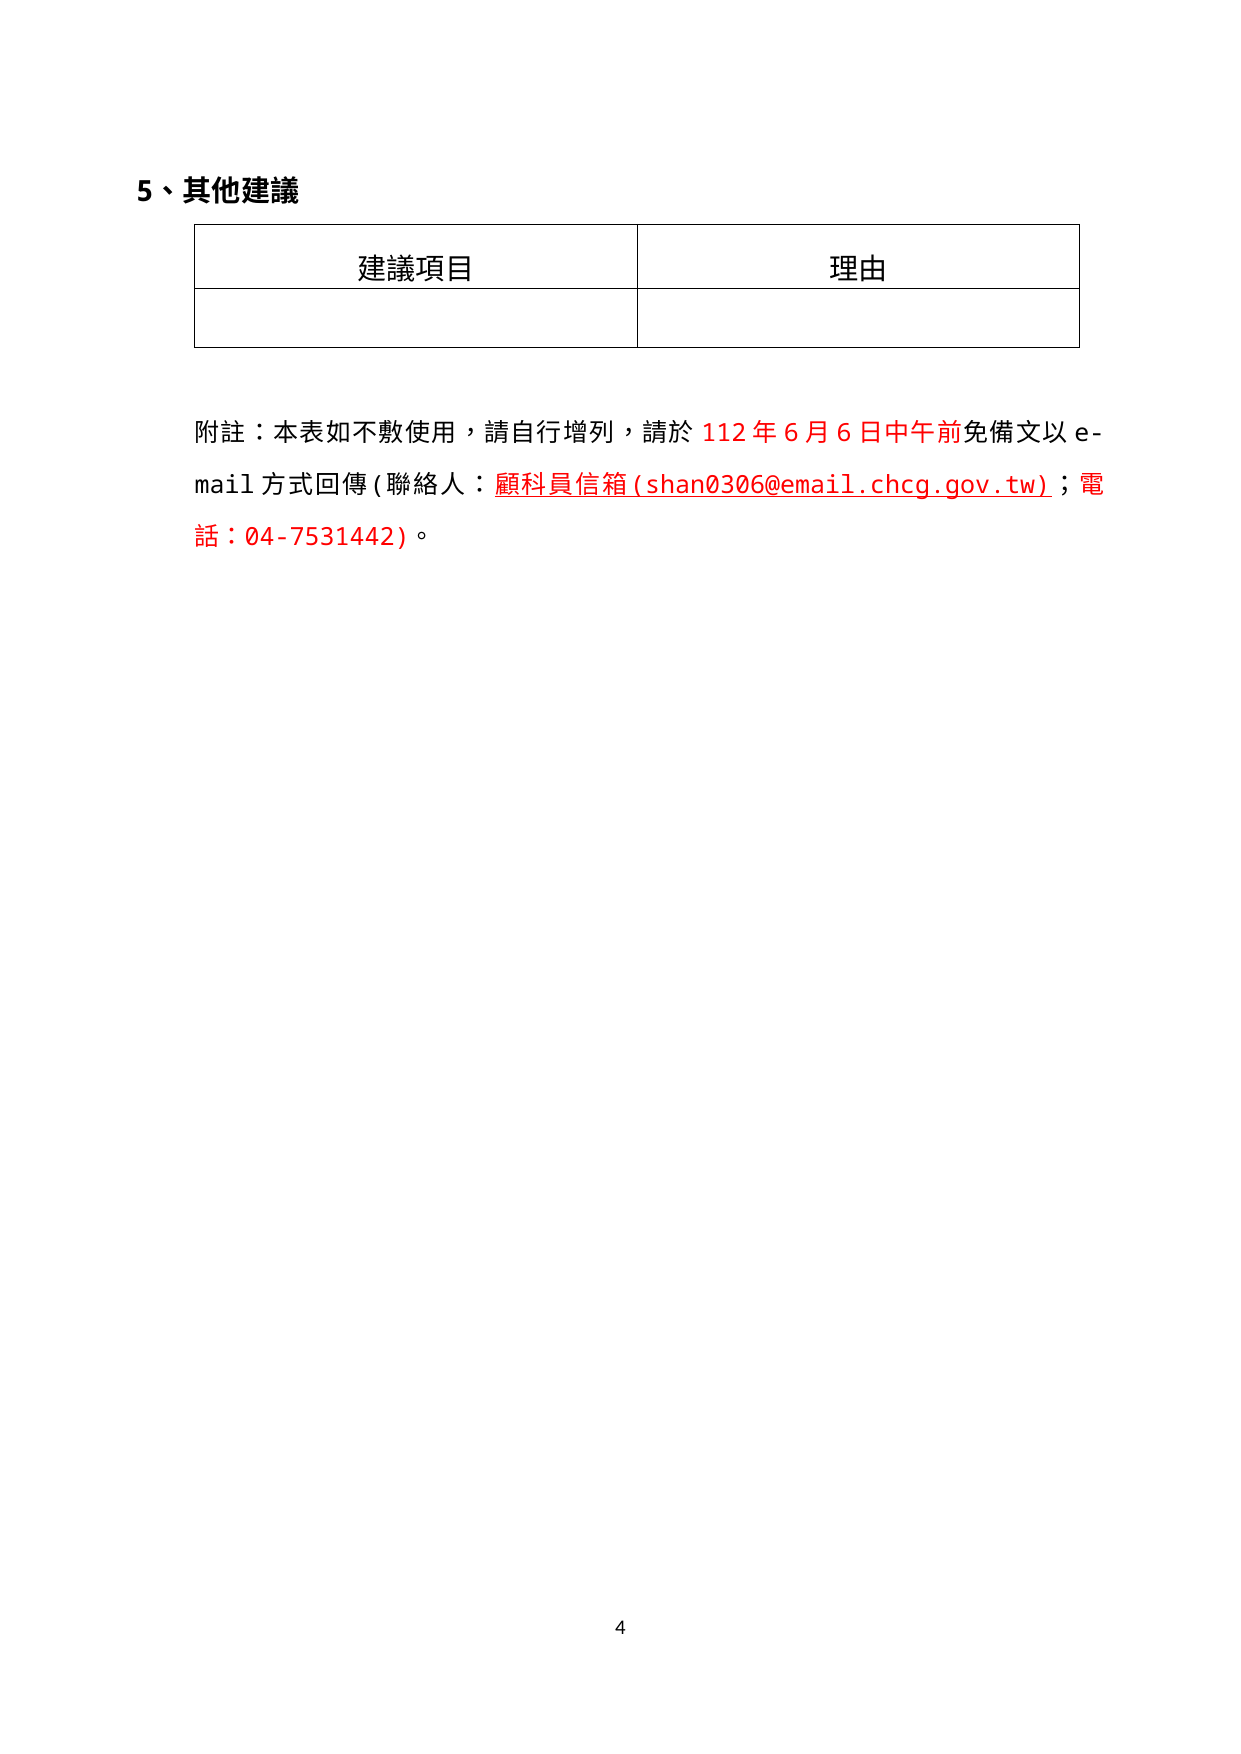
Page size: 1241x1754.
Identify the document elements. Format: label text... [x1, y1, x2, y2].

text 附註：本表如不敷使用，請自行增列，請於112年6月6日中午前免備文以e-mail方式回傳(聯絡人：顧科員信箱(shan0306@email.chcg.gov.tw)；電話：04-7531442)。 [194, 400, 1104, 556]
list 其他建議 [136, 159, 1104, 211]
table_header 建議項目 [195, 225, 637, 287]
table_cell [638, 289, 1079, 347]
table_cell [195, 289, 637, 347]
table_header 理由 [638, 225, 1079, 287]
